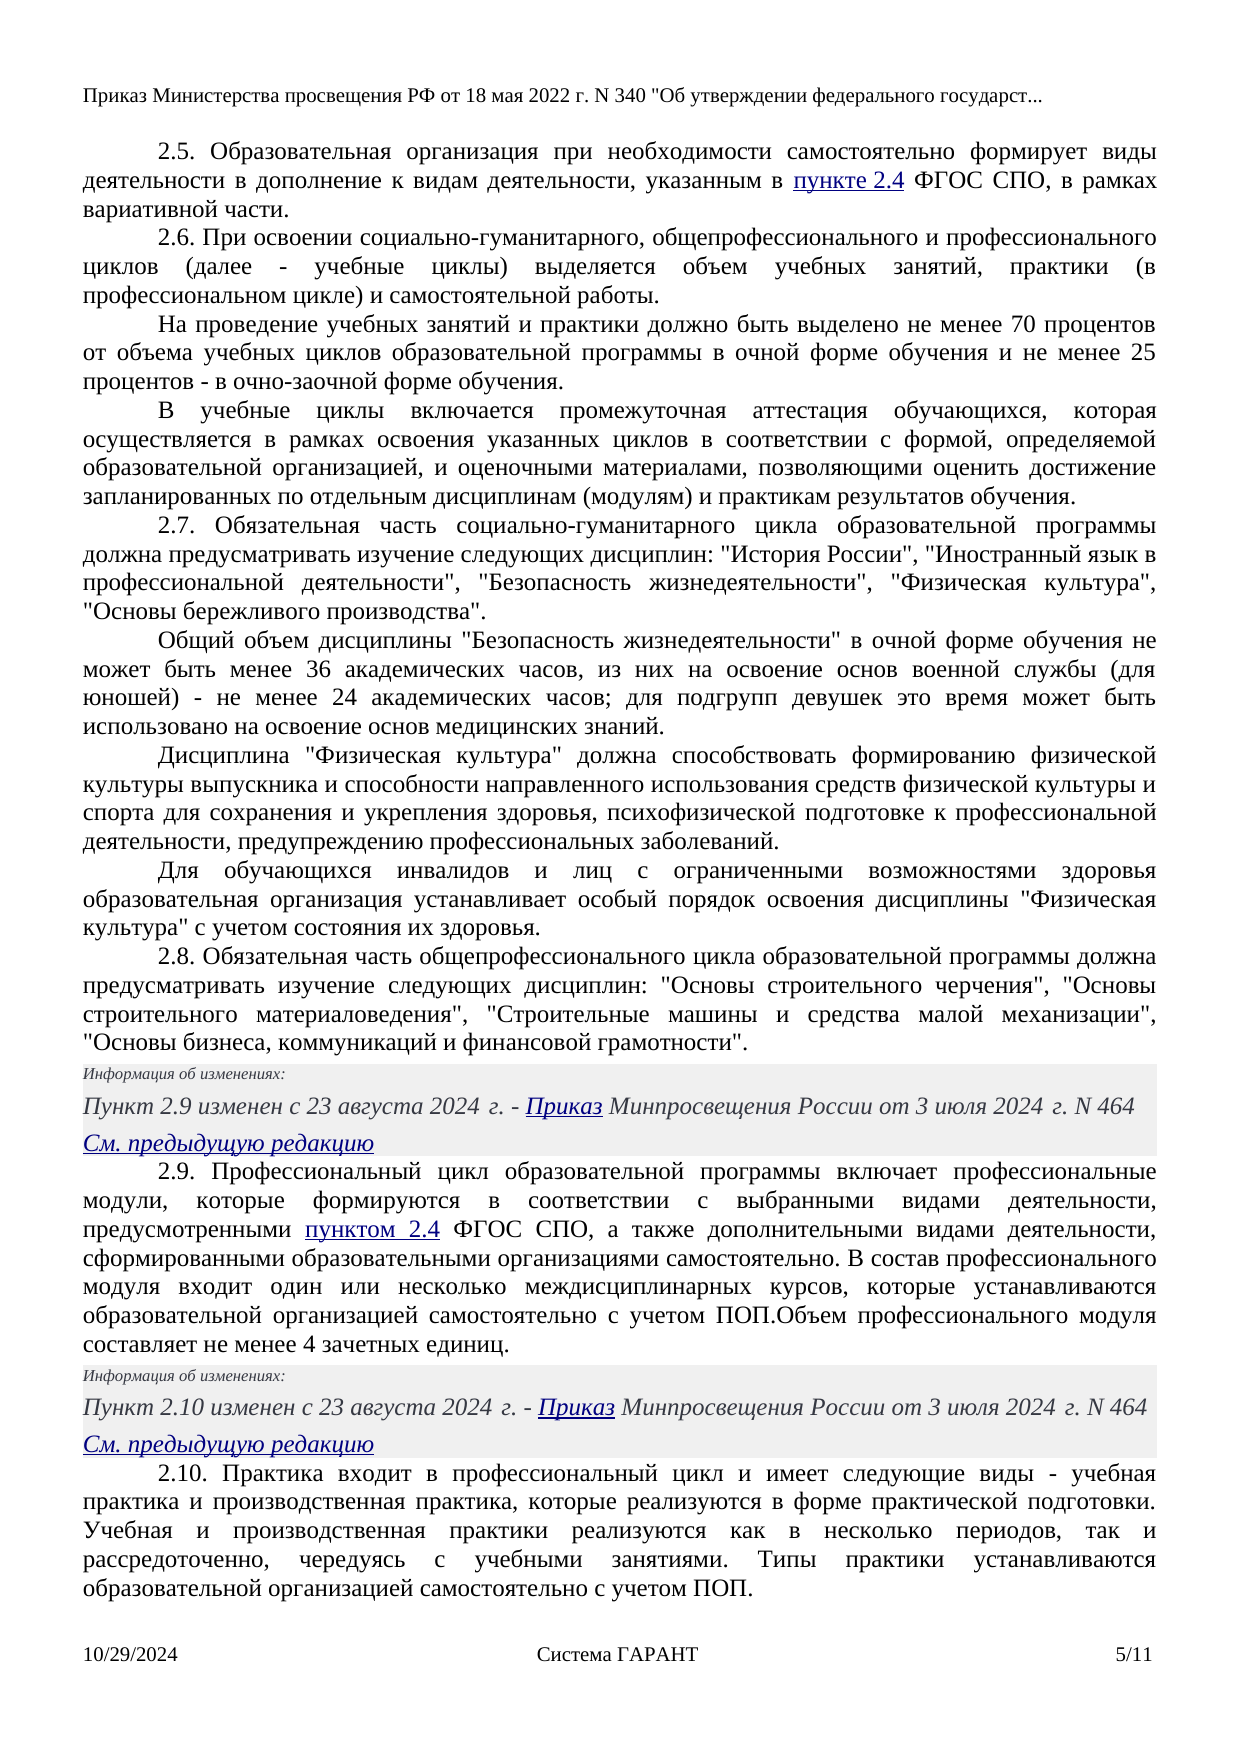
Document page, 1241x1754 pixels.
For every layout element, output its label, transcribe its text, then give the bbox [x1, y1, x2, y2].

text 2.10. Практика входит в профессиональный цикл и имеет следующие виды - учебная практика и производственная практика, которые реализуются в форме практической подготовки. Учебная и производственная практики реализуются как в несколько периодов, так и рассредоточенно, чередуясь с учебными занятиями. Типы практики устанавливаются образовательной организацией самостоятельно с учетом ПОП. [83, 1458, 1157, 1601]
text 2.8. Обязательная часть общепрофессионального цикла образовательной программы должна предусматривать изучение следующих дисциплин: "Основы строительного черчения", "Основы строительного материаловедения", "Строительные машины и средства малой механизации", "Основы бизнеса, коммуникаций и финансовой грамотности". [83, 941, 1157, 1056]
text Дисциплина "Физическая культура" должна способствовать формированию физической культуры выпускника и способности направленного использования средств физической культуры и спорта для сохранения и укрепления здоровья, психофизической подготовке к профессиональной деятельности, предупреждению профессиональных заболеваний. [83, 740, 1157, 855]
text Для обучающихся инвалидов и лиц с ограниченными возможностями здоровья образовательная организация устанавливает особый порядок освоения дисциплины "Физическая культура" с учетом состояния их здоровья. [83, 855, 1157, 941]
text В учебные циклы включается промежуточная аттестация обучающихся, которая осуществляется в рамках освоения указанных циклов в соответствии с формой, определяемой образовательной организацией, и оценочными материалами, позволяющими оценить достижение запланированных по отдельным дисциплинам (модулям) и практикам результатов обучения. [83, 395, 1157, 510]
text На проведение учебных занятий и практики должно быть выделено не менее 70 процентов от объема учебных циклов образовательной программы в очной форме обучения и не менее 25 процентов - в очно-заочной форме обучения. [83, 309, 1157, 395]
text 2.6. При освоении социально-гуманитарного, общепрофессионального и профессионального циклов (далее - учебные циклы) выделяется объем учебных занятий, практики (в профессиональном цикле) и самостоятельной работы. [83, 222, 1157, 309]
text См. предыдущую редакцию [377, 1128, 1157, 1156]
text 2.5. Образовательная организация при необходимости самостоятельно формирует виды деятельности в дополнение к видам деятельности, указанным в пункте 2.4 ФГОС СПО, в рамках вариативной части. [83, 136, 1157, 222]
text См. предыдущую редакцию [377, 1429, 1157, 1458]
text Информация об изменениях: [287, 1365, 1157, 1384]
text Пункт 2.10 изменен с 23 августа 2024 г. - Приказ Минпросвещения России от 3 июля 2024 г. N 464 [83, 1392, 1157, 1421]
text Общий объем дисциплины "Безопасность жизнедеятельности" в очной форме обучения не может быть менее 36 академических часов, из них на освоение основ военной службы (для юношей) - не менее 24 академических часов; для подгрупп девушек это время может быть использовано на освоение основ медицинских знаний. [83, 625, 1157, 740]
text 2.9. Профессиональный цикл образовательной программы включает профессиональные модули, которые формируются в соответствии с выбранными видами деятельности, предусмотренными пунктом 2.4 ФГОС СПО, а также дополнительными видами деятельности, сформированными образовательными организациями самостоятельно. В состав профессионального модуля входит один или несколько междисциплинарных курсов, которые устанавливаются образовательной организацией самостоятельно с учетом ПОП.Объем профессионального модуля составляет не менее 4 зачетных единиц. [83, 1156, 1157, 1358]
text Информация об изменениях: [287, 1064, 1157, 1083]
text 2.7. Обязательная часть социально-гуманитарного цикла образовательной программы должна предусматривать изучение следующих дисциплин: "История России", "Иностранный язык в профессиональной деятельности", "Безопасность жизнедеятельности", "Физическая культура", "Основы бережливого производства". [83, 510, 1157, 625]
